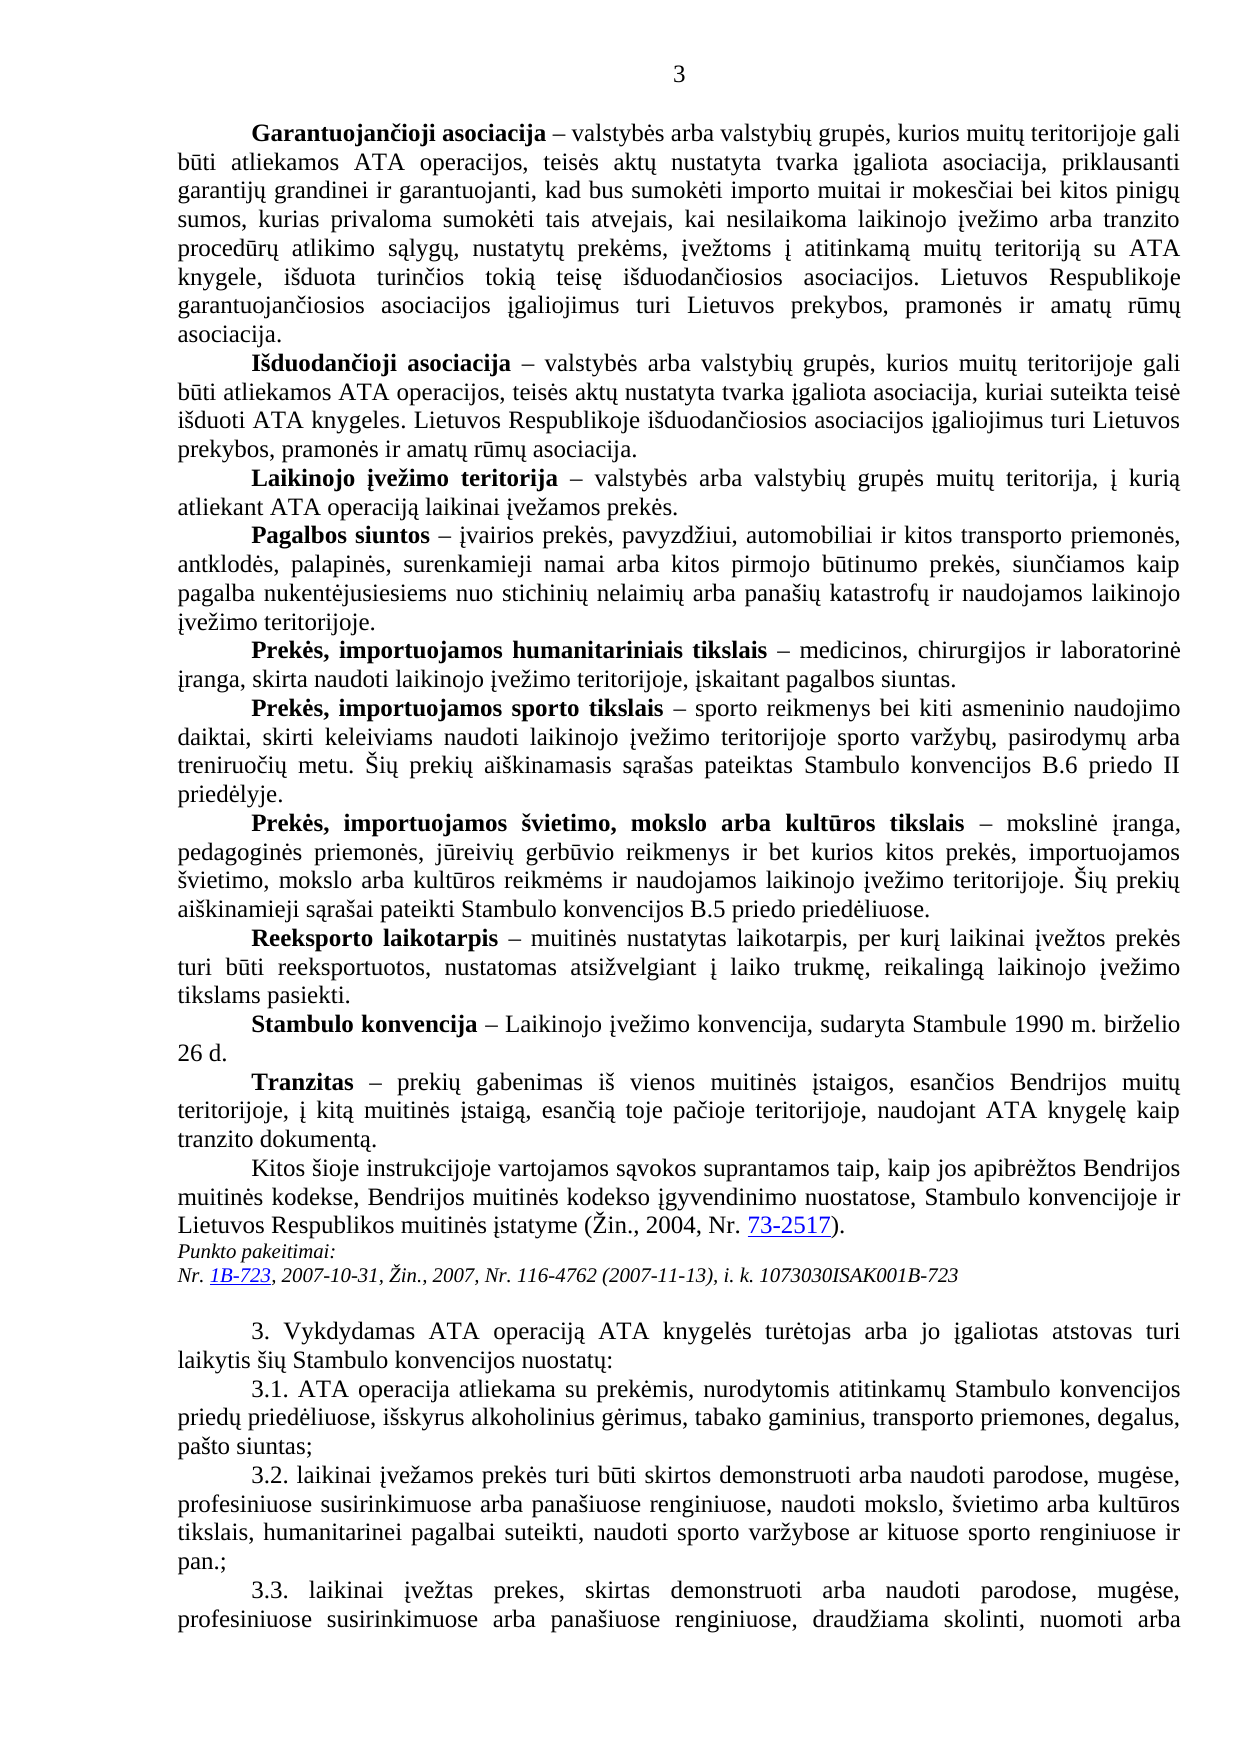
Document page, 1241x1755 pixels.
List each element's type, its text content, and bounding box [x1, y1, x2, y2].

text Prekės, importuojamos sporto tikslais – sporto reikmenys bei kiti asmeninio naudojimo daiktai, skirti keleiviams naudoti laikinojo įvežimo teritorijoje sporto varžybų, pasirodymų arba treniruočių metu. Šių prekių aiškinamasis sąrašas pateiktas Stambulo konvencijos B.6 priedo II priedėlyje. [177, 693, 1181, 808]
text Išduodančioji asociacija – valstybės arba valstybių grupės, kurios muitų teritorijoje gali būti atliekamos ATA operacijos, teisės aktų nustatyta tvarka įgaliota asociacija, kuriai suteikta teisė išduoti ATA knygeles. Lietuvos Respublikoje išduodančiosios asociacijos įgaliojimus turi Lietuvos prekybos, pramonės ir amatų rūmų asociacija. [177, 348, 1181, 463]
text Punkto pakeitimai: [177, 1239, 1181, 1263]
text Garantuojančioji asociacija – valstybės arba valstybių grupės, kurios muitų teritorijoje gali būti atliekamos ATA operacijos, teisės aktų nustatyta tvarka įgaliota asociacija, priklausanti garantijų grandinei ir garantuojanti, kad bus sumokėti importo muitai ir mokesčiai bei kitos pinigų sumos, kurias privaloma sumokėti tais atvejais, kai nesilaikoma laikinojo įvežimo arba tranzito procedūrų atlikimo sąlygų, nustatytų prekėms, įvežtoms į atitinkamą muitų teritoriją su ATA knygele, išduota turinčios tokią teisę išduodančiosios asociacijos. Lietuvos Respublikoje garantuojančiosios asociacijos įgaliojimus turi Lietuvos prekybos, pramonės ir amatų rūmų asociacija. [177, 118, 1181, 348]
text 3. Vykdydamas ATA operaciją ATA knygelės turėtojas arba jo įgaliotas atstovas turi laikytis šių Stambulo konvencijos nuostatų: [177, 1316, 1181, 1374]
text Kitos šioje instrukcijoje vartojamos sąvokos suprantamos taip, kaip jos apibrėžtos Bendrijos muitinės kodekse, Bendrijos muitinės kodekso įgyvendinimo nuostatose, Stambulo konvencijoje ir Lietuvos Respublikos muitinės įstatyme (Žin., 2004, Nr. 73-2517). [177, 1153, 1181, 1239]
text Laikinojo įvežimo teritorija – valstybės arba valstybių grupės muitų teritorija, į kurią atliekant ATA operaciją laikinai įvežamos prekės. [177, 463, 1181, 521]
text 3.1. ATA operacija atliekama su prekėmis, nurodytomis atitinkamų Stambulo konvencijos priedų priedėliuose, išskyrus alkoholinius gėrimus, tabako gaminius, transporto priemones, degalus, pašto siuntas; [177, 1374, 1181, 1460]
text Nr. 1B-723, 2007-10-31, Žin., 2007, Nr. 116-4762 (2007-11-13), i. k. 1073030ISAK001B-723 [177, 1263, 1181, 1287]
text Stambulo konvencija – Laikinojo įvežimo konvencija, sudaryta Stambule 1990 m. birželio 26 d. [177, 1009, 1181, 1067]
text 3.3. laikinai įvežtas prekes, skirtas demonstruoti arba naudoti parodose, mugėse, profesiniuose susirinkimuose arba panašiuose renginiuose, draudžiama skolinti, nuomoti arba [177, 1575, 1181, 1632]
text Prekės, importuojamos švietimo, mokslo arba kultūros tikslais – mokslinė įranga, pedagoginės priemonės, jūreivių gerbūvio reikmenys ir bet kurios kitos prekės, importuojamos švietimo, mokslo arba kultūros reikmėms ir naudojamos laikinojo įvežimo teritorijoje. Šių prekių aiškinamieji sąrašai pateikti Stambulo konvencijos B.5 priedo priedėliuose. [177, 808, 1181, 923]
text Prekės, importuojamos humanitariniais tikslais – medicinos, chirurgijos ir laboratorinė įranga, skirta naudoti laikinojo įvežimo teritorijoje, įskaitant pagalbos siuntas. [177, 636, 1181, 693]
text Reeksporto laikotarpis – muitinės nustatytas laikotarpis, per kurį laikinai įvežtos prekės turi būti reeksportuotos, nustatomas atsižvelgiant į laiko trukmę, reikalingą laikinojo įvežimo tikslams pasiekti. [177, 923, 1181, 1009]
text Tranzitas – prekių gabenimas iš vienos muitinės įstaigos, esančios Bendrijos muitų teritorijoje, į kitą muitinės įstaigą, esančią toje pačioje teritorijoje, naudojant ATA knygelę kaip tranzito dokumentą. [177, 1067, 1181, 1153]
text 3.2. laikinai įvežamos prekės turi būti skirtos demonstruoti arba naudoti parodose, mugėse, profesiniuose susirinkimuose arba panašiuose renginiuose, naudoti mokslo, švietimo arba kultūros tikslais, humanitarinei pagalbai suteikti, naudoti sporto varžybose ar kituose sporto renginiuose ir pan.; [177, 1460, 1181, 1575]
text Pagalbos siuntos – įvairios prekės, pavyzdžiui, automobiliai ir kitos transporto priemonės, antklodės, palapinės, surenkamieji namai arba kitos pirmojo būtinumo prekės, siunčiamos kaip pagalba nukentėjusiesiems nuo stichinių nelaimių arba panašių katastrofų ir naudojamos laikinojo įvežimo teritorijoje. [177, 521, 1181, 636]
